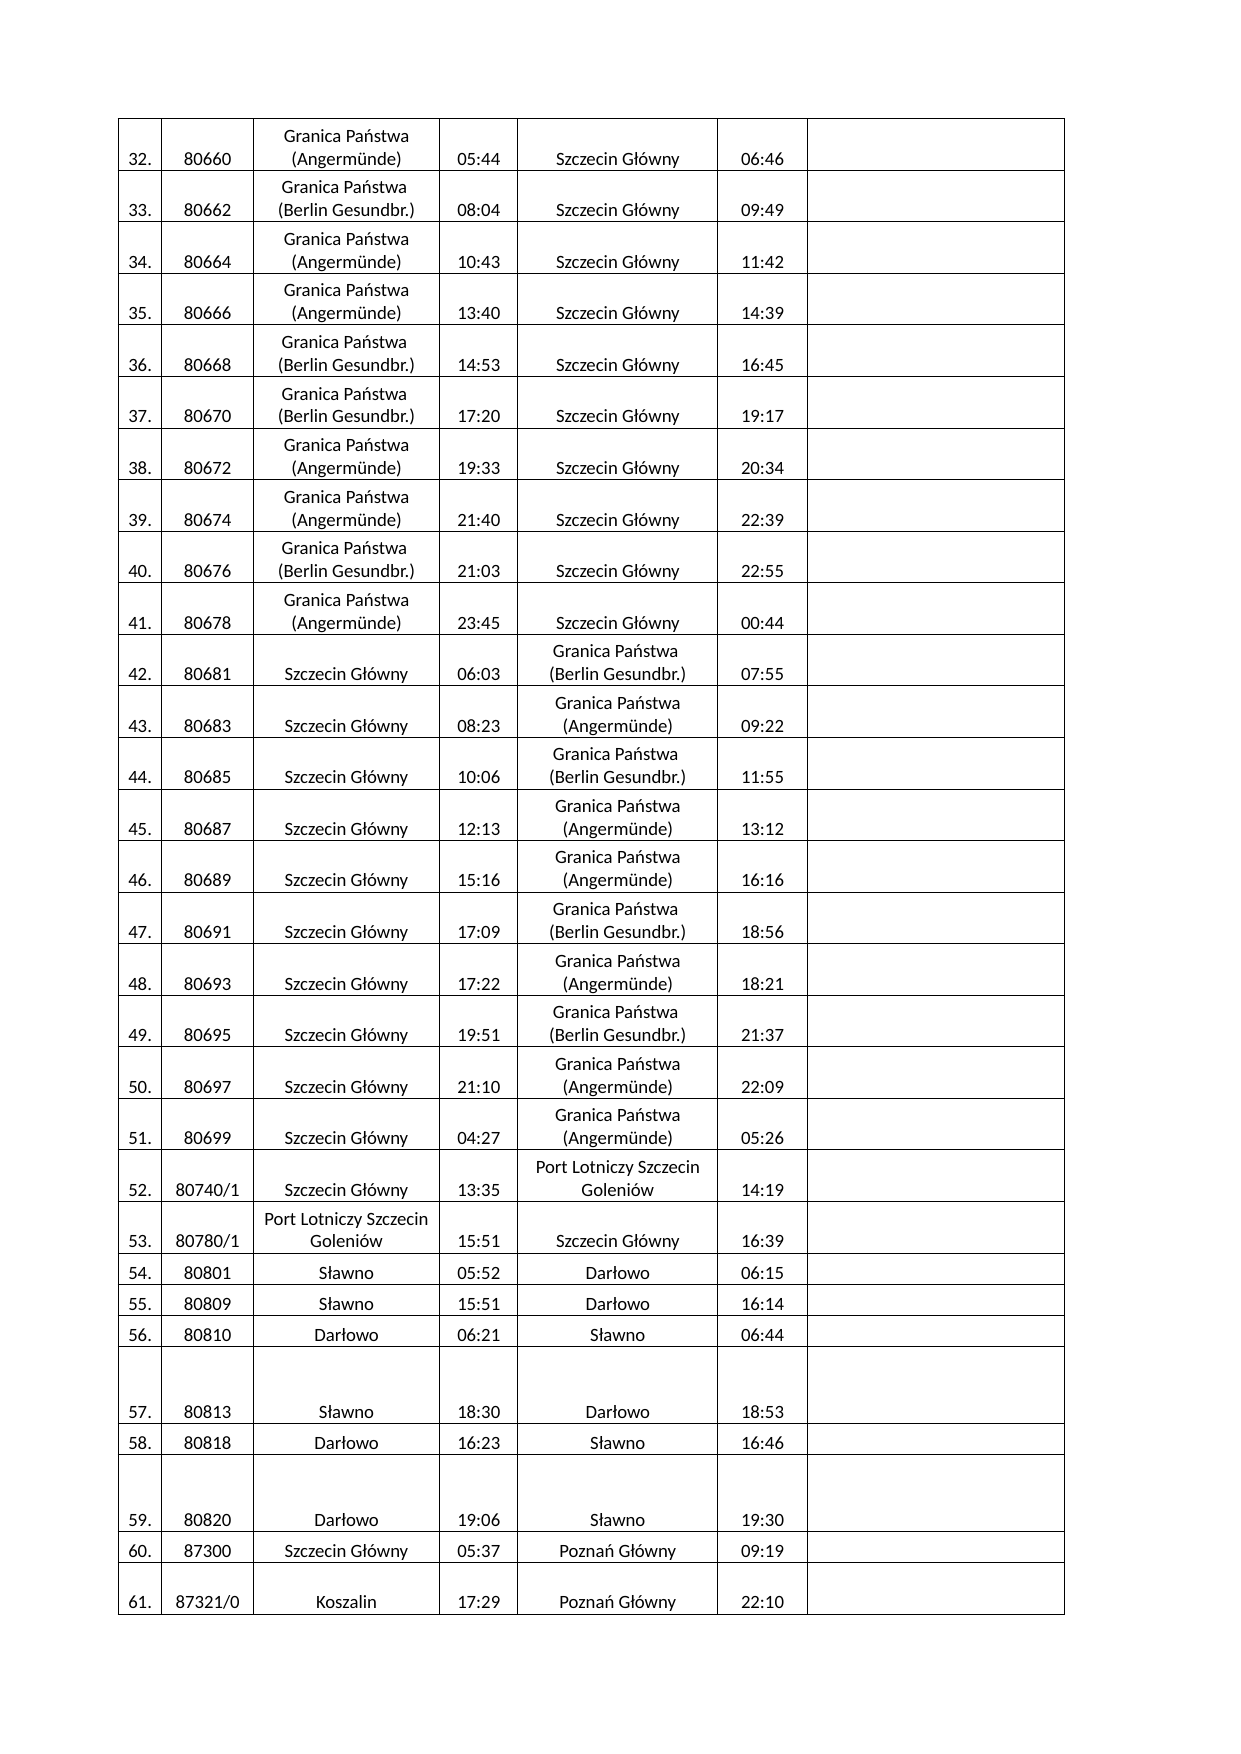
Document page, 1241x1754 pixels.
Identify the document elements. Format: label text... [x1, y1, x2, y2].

table_cell 32. [119, 119, 161, 170]
table_cell 80681 [162, 635, 253, 685]
table_cell 17:22 [440, 944, 517, 995]
table_cell Darłowo [254, 1424, 439, 1454]
table_cell 23:45 [440, 583, 517, 634]
table_cell [808, 996, 1064, 1046]
table_cell 22:09 [718, 1047, 807, 1098]
table_cell 08:23 [440, 686, 517, 737]
table_cell 54. [119, 1254, 161, 1284]
table_cell 60. [119, 1532, 161, 1562]
table_cell 34. [119, 222, 161, 273]
table_cell 00:44 [718, 583, 807, 634]
table_cell 52. [119, 1150, 161, 1201]
table_cell [808, 1316, 1064, 1346]
table_cell Szczecin Główny [254, 686, 439, 737]
table_cell 50. [119, 1047, 161, 1098]
table_cell 06:15 [718, 1254, 807, 1284]
table_cell [808, 480, 1064, 531]
table_cell Szczecin Główny [518, 171, 717, 221]
table_cell 09:22 [718, 686, 807, 737]
table_cell Granica Państwa (Angermünde) [254, 480, 439, 531]
table_cell 48. [119, 944, 161, 995]
table_cell 19:33 [440, 429, 517, 479]
table_cell Granica Państwa (Angermünde) [254, 274, 439, 324]
table_cell Sławno [518, 1316, 717, 1346]
table_cell [808, 583, 1064, 634]
table_cell 41. [119, 583, 161, 634]
table_cell Granica Państwa (Berlin Gesundbr.) [518, 738, 717, 788]
table_cell 22:39 [718, 480, 807, 531]
table_cell Granica Państwa (Angermünde) [518, 1047, 717, 1098]
table_cell Szczecin Główny [254, 841, 439, 892]
table_cell Port Lotniczy Szczecin Goleniów [518, 1150, 717, 1201]
table_cell 80664 [162, 222, 253, 273]
table_cell Szczecin Główny [254, 944, 439, 995]
table_cell [808, 1047, 1064, 1098]
table_cell 80691 [162, 893, 253, 943]
table_cell 80662 [162, 171, 253, 221]
table_cell Szczecin Główny [518, 429, 717, 479]
table_cell [808, 429, 1064, 479]
table_cell 19:17 [718, 377, 807, 427]
table_cell 06:03 [440, 635, 517, 685]
table_cell 13:12 [718, 790, 807, 840]
table_cell Szczecin Główny [518, 222, 717, 273]
table_cell Szczecin Główny [254, 996, 439, 1046]
table_cell 13:40 [440, 274, 517, 324]
table_cell 80666 [162, 274, 253, 324]
table_cell 35. [119, 274, 161, 324]
table_cell 19:51 [440, 996, 517, 1046]
table_cell [808, 738, 1064, 788]
table_cell Szczecin Główny [254, 1099, 439, 1149]
table_cell 43. [119, 686, 161, 737]
table_cell 53. [119, 1202, 161, 1252]
table_cell 80660 [162, 119, 253, 170]
table_cell Sławno [518, 1455, 717, 1531]
table_cell 06:46 [718, 119, 807, 170]
table_cell 80780/1 [162, 1202, 253, 1252]
table_cell [808, 1254, 1064, 1284]
table_cell 22:10 [718, 1563, 807, 1613]
table_cell Granica Państwa (Angermünde) [518, 790, 717, 840]
table_cell 80685 [162, 738, 253, 788]
table_cell Szczecin Główny [518, 1202, 717, 1252]
table_cell [808, 893, 1064, 943]
table_cell [808, 274, 1064, 324]
table_cell 08:04 [440, 171, 517, 221]
table_cell [808, 841, 1064, 892]
table_cell 19:30 [718, 1455, 807, 1531]
table_cell 17:20 [440, 377, 517, 427]
table_cell 17:29 [440, 1563, 517, 1613]
table_cell Szczecin Główny [254, 1150, 439, 1201]
table_cell 59. [119, 1455, 161, 1531]
table_cell Koszalin [254, 1563, 439, 1613]
table_cell 21:03 [440, 532, 517, 582]
table_cell 18:21 [718, 944, 807, 995]
table_cell 80810 [162, 1316, 253, 1346]
table_cell 14:53 [440, 325, 517, 376]
table_cell 06:44 [718, 1316, 807, 1346]
table_cell 55. [119, 1285, 161, 1315]
table_cell 07:55 [718, 635, 807, 685]
table_cell Darłowo [254, 1316, 439, 1346]
table_cell 20:34 [718, 429, 807, 479]
table_cell Granica Państwa (Angermünde) [518, 1099, 717, 1149]
table_cell 80670 [162, 377, 253, 427]
table_cell 13:35 [440, 1150, 517, 1201]
table_cell 80801 [162, 1254, 253, 1284]
table_cell 10:43 [440, 222, 517, 273]
table_cell 09:19 [718, 1532, 807, 1562]
table_cell Sławno [254, 1285, 439, 1315]
table_cell 09:49 [718, 171, 807, 221]
table_cell [808, 1455, 1064, 1531]
table_cell 58. [119, 1424, 161, 1454]
table_cell Granica Państwa (Berlin Gesundbr.) [518, 893, 717, 943]
table_cell Granica Państwa (Angermünde) [254, 583, 439, 634]
table_cell Granica Państwa (Berlin Gesundbr.) [254, 532, 439, 582]
table_cell 15:51 [440, 1202, 517, 1252]
table_cell Granica Państwa (Angermünde) [254, 119, 439, 170]
table_cell [808, 944, 1064, 995]
table_cell 80693 [162, 944, 253, 995]
table_cell Granica Państwa (Berlin Gesundbr.) [518, 635, 717, 685]
table_cell 21:40 [440, 480, 517, 531]
table_cell 05:52 [440, 1254, 517, 1284]
table_cell 16:46 [718, 1424, 807, 1454]
table_cell [808, 1150, 1064, 1201]
table_cell 87300 [162, 1532, 253, 1562]
table_cell 40. [119, 532, 161, 582]
table_cell [808, 1347, 1064, 1423]
table_cell 16:45 [718, 325, 807, 376]
table_cell Granica Państwa (Angermünde) [518, 841, 717, 892]
table_cell 14:19 [718, 1150, 807, 1201]
table_cell 38. [119, 429, 161, 479]
table_cell 80668 [162, 325, 253, 376]
table_cell Granica Państwa (Berlin Gesundbr.) [254, 325, 439, 376]
table_cell [808, 171, 1064, 221]
table_cell [808, 377, 1064, 427]
table_cell [808, 1424, 1064, 1454]
table_cell 22:55 [718, 532, 807, 582]
table_cell Szczecin Główny [518, 377, 717, 427]
table_cell 05:37 [440, 1532, 517, 1562]
table_cell Poznań Główny [518, 1563, 717, 1613]
table_cell 04:27 [440, 1099, 517, 1149]
table_cell 80740/1 [162, 1150, 253, 1201]
table_cell Granica Państwa (Berlin Gesundbr.) [518, 996, 717, 1046]
table_cell [808, 1285, 1064, 1315]
table_cell 80813 [162, 1347, 253, 1423]
table_cell 80697 [162, 1047, 253, 1098]
table_cell 46. [119, 841, 161, 892]
table_cell Granica Państwa (Berlin Gesundbr.) [254, 171, 439, 221]
table_cell Sławno [254, 1254, 439, 1284]
table_cell Szczecin Główny [254, 738, 439, 788]
table_cell 16:16 [718, 841, 807, 892]
table_cell Szczecin Główny [518, 119, 717, 170]
table_cell 44. [119, 738, 161, 788]
table_cell 21:10 [440, 1047, 517, 1098]
table_cell [808, 1202, 1064, 1252]
table_cell Szczecin Główny [254, 893, 439, 943]
table_cell [808, 635, 1064, 685]
table_cell 80676 [162, 532, 253, 582]
table_cell Szczecin Główny [518, 532, 717, 582]
table_cell Szczecin Główny [254, 790, 439, 840]
table_cell 49. [119, 996, 161, 1046]
table_cell 05:26 [718, 1099, 807, 1149]
table_cell 80672 [162, 429, 253, 479]
table_cell 51. [119, 1099, 161, 1149]
table_cell Granica Państwa (Angermünde) [518, 944, 717, 995]
table_cell 39. [119, 480, 161, 531]
table_cell 80689 [162, 841, 253, 892]
table_cell Granica Państwa (Angermünde) [254, 222, 439, 273]
table_cell 33. [119, 171, 161, 221]
table_cell Port Lotniczy Szczecin Goleniów [254, 1202, 439, 1252]
table_cell 11:42 [718, 222, 807, 273]
table_cell Darłowo [254, 1455, 439, 1531]
table_cell 80699 [162, 1099, 253, 1149]
table_cell Darłowo [518, 1285, 717, 1315]
table_cell Darłowo [518, 1254, 717, 1284]
table_cell 06:21 [440, 1316, 517, 1346]
table_cell Szczecin Główny [254, 635, 439, 685]
table_cell Szczecin Główny [518, 274, 717, 324]
table_cell Szczecin Główny [518, 325, 717, 376]
table_cell [808, 1532, 1064, 1562]
table_cell [808, 222, 1064, 273]
table_cell 15:16 [440, 841, 517, 892]
table_cell 05:44 [440, 119, 517, 170]
table_cell 57. [119, 1347, 161, 1423]
table_cell Granica Państwa (Angermünde) [254, 429, 439, 479]
table_cell 10:06 [440, 738, 517, 788]
table_cell Darłowo [518, 1347, 717, 1423]
table_cell Sławno [518, 1424, 717, 1454]
table_cell Szczecin Główny [518, 480, 717, 531]
table_cell 80683 [162, 686, 253, 737]
table_cell Szczecin Główny [254, 1532, 439, 1562]
table_cell 18:53 [718, 1347, 807, 1423]
table_cell [808, 790, 1064, 840]
table_cell 61. [119, 1563, 161, 1613]
table_cell 80820 [162, 1455, 253, 1531]
table_cell Granica Państwa (Angermünde) [518, 686, 717, 737]
table_cell [808, 1099, 1064, 1149]
table_cell Poznań Główny [518, 1532, 717, 1562]
table_cell 21:37 [718, 996, 807, 1046]
table_cell 16:23 [440, 1424, 517, 1454]
table_cell 16:14 [718, 1285, 807, 1315]
table_cell 80818 [162, 1424, 253, 1454]
table_cell 17:09 [440, 893, 517, 943]
table_cell Sławno [254, 1347, 439, 1423]
table_cell Szczecin Główny [518, 583, 717, 634]
table_cell [808, 119, 1064, 170]
table_cell 14:39 [718, 274, 807, 324]
table_cell 19:06 [440, 1455, 517, 1531]
table_cell 56. [119, 1316, 161, 1346]
table_cell 80674 [162, 480, 253, 531]
table_cell 42. [119, 635, 161, 685]
table_cell 11:55 [718, 738, 807, 788]
table_cell 36. [119, 325, 161, 376]
table_cell [808, 1563, 1064, 1613]
table_cell [808, 686, 1064, 737]
table_cell Granica Państwa (Berlin Gesundbr.) [254, 377, 439, 427]
table_cell [808, 325, 1064, 376]
table_cell 15:51 [440, 1285, 517, 1315]
table_cell Szczecin Główny [254, 1047, 439, 1098]
table_cell 80678 [162, 583, 253, 634]
table_cell 12:13 [440, 790, 517, 840]
table_cell 18:56 [718, 893, 807, 943]
table_cell 80687 [162, 790, 253, 840]
table_cell 87321/0 [162, 1563, 253, 1613]
table_cell 16:39 [718, 1202, 807, 1252]
table_cell [808, 532, 1064, 582]
table_cell 47. [119, 893, 161, 943]
table_cell 37. [119, 377, 161, 427]
table_cell 80809 [162, 1285, 253, 1315]
table_cell 45. [119, 790, 161, 840]
table_cell 80695 [162, 996, 253, 1046]
table_cell 18:30 [440, 1347, 517, 1423]
